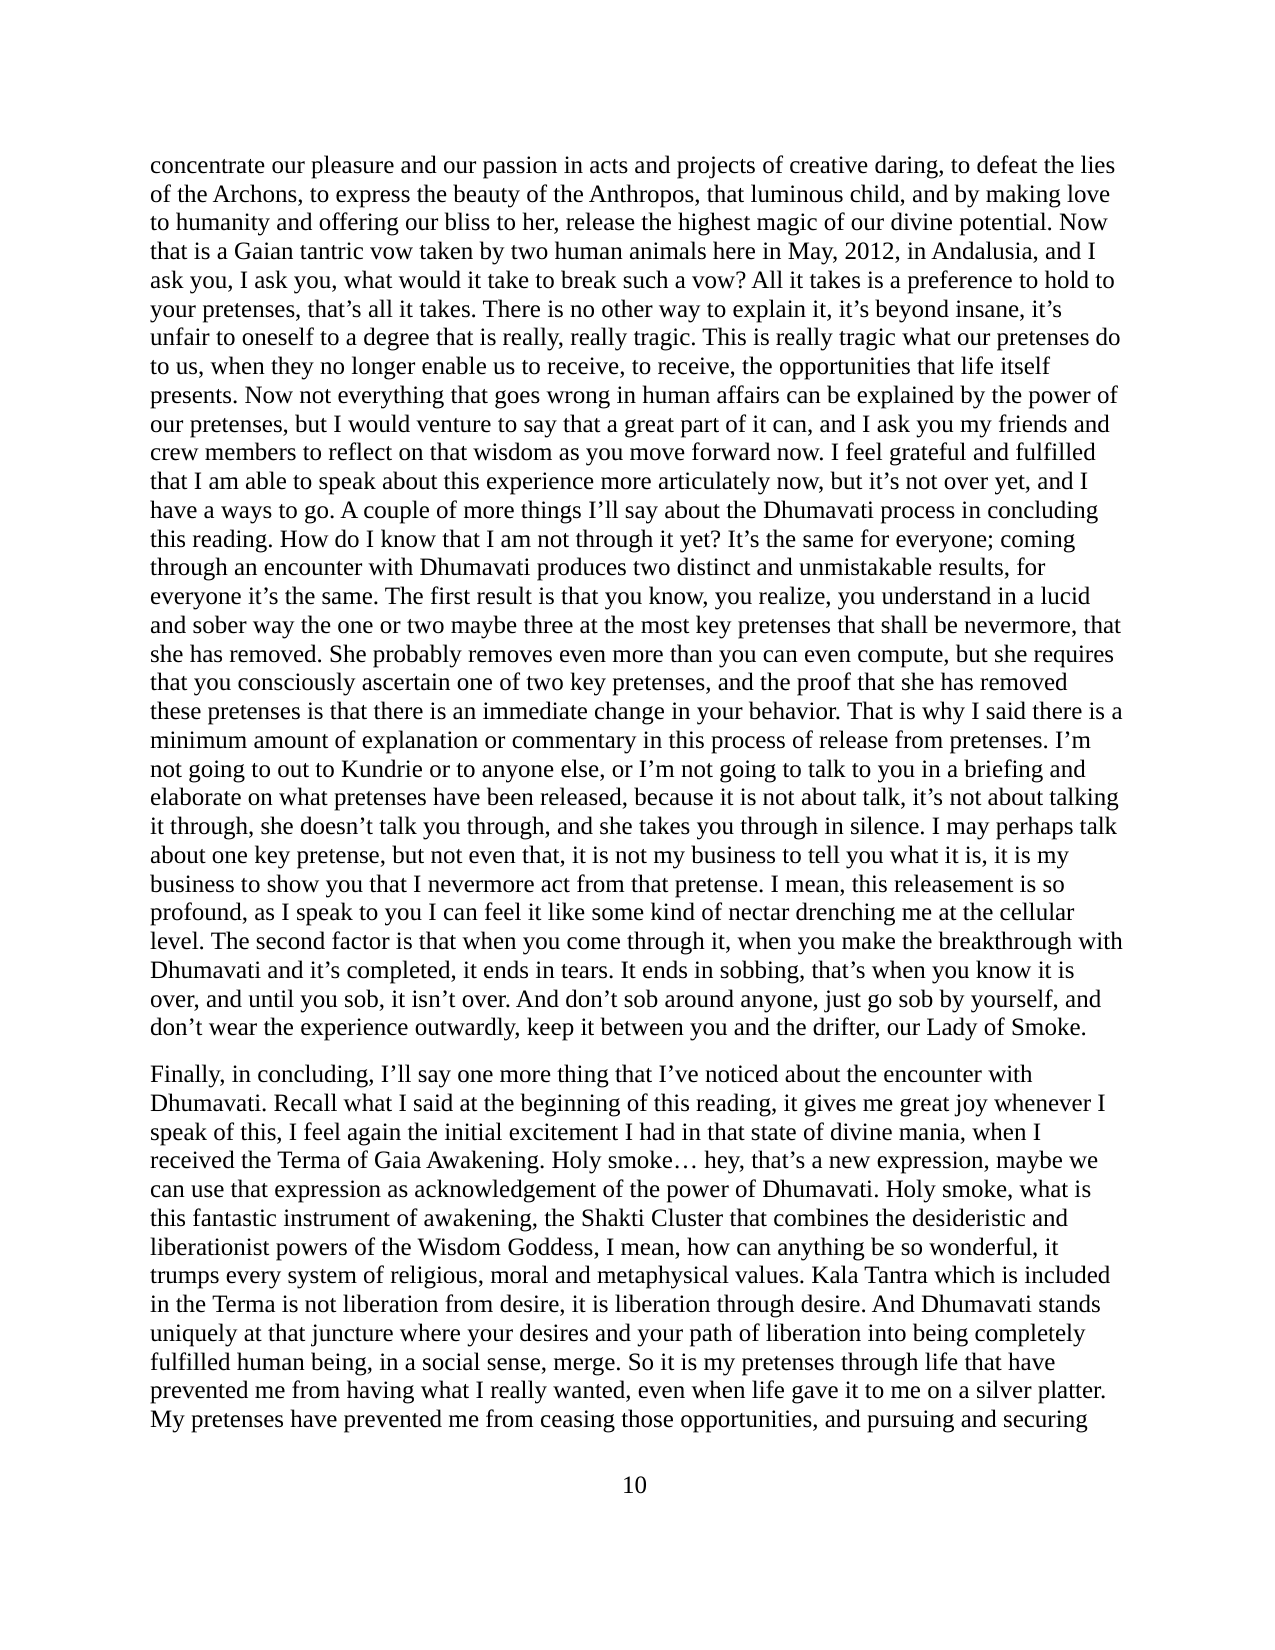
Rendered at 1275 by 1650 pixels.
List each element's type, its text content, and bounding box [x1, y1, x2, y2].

text Finally, in concluding, I’ll say one more thing that I’ve noticed about the encounter with Dhumavati. Recall what I said at the beginning of this reading, it gives me great joy whenever I speak of this, I feel again the initial excitement I had in that state of divine mania, when I received the Terma of Gaia Awakening. Holy smoke… hey, that’s a new expression, maybe we can use that expression as acknowledgement of the power of Dhumavati. Holy smoke, what is this fantastic instrument of awakening, the Shakti Cluster that combines the desideristic and liberationist powers of the Wisdom Goddess, I mean, how can anything be so wonderful, it trumps every system of religious, moral and metaphysical values. Kala Tantra which is included in the Terma is not liberation from desire, it is liberation through desire. And Dhumavati stands uniquely at that juncture where your desires and your path of liberation into being completely fulfilled human being, in a social sense, merge. So it is my pretenses through life that have prevented me from having what I really wanted, even when life gave it to me on a silver platter. My pretenses have prevented me from ceasing those opportunities, and pursuing and securing [150, 1059, 1125, 1433]
text concentrate our pleasure and our passion in acts and projects of creative daring, to defeat the lies of the Archons, to express the beauty of the Anthropos, that luminous child, and by making love to humanity and offering our bliss to her, release the highest magic of our divine potential. Now that is a Gaian tantric vow taken by two human animals here in May, 2012, in Andalusia, and I ask you, I ask you, what would it take to break such a vow? All it takes is a preference to hold to your pretenses, that’s all it takes. There is no other way to explain it, it’s beyond insane, it’s unfair to oneself to a degree that is really, really tragic. This is really tragic what our pretenses do to us, when they no longer enable us to receive, to receive, the opportunities that life itself presents. Now not everything that goes wrong in human affairs can be explained by the power of our pretenses, but I would venture to say that a great part of it can, and I ask you my friends and crew members to reflect on that wisdom as you move forward now. I feel grateful and fulfilled that I am able to speak about this experience more articulately now, but it’s not over yet, and I have a ways to go. A couple of more things I’ll say about the Dhumavati process in concluding this reading. How do I know that I am not through it yet? It’s the same for everyone; coming through an encounter with Dhumavati produces two distinct and unmistakable results, for everyone it’s the same. The first result is that you know, you realize, you understand in a lucid and sober way the one or two maybe three at the most key pretenses that shall be nevermore, that she has removed. She probably removes even more than you can even compute, but she requires that you consciously ascertain one of two key pretenses, and the proof that she has removed these pretenses is that there is an immediate change in your behavior. That is why I said there is a minimum amount of explanation or commentary in this process of release from pretenses. I’m not going to out to Kundrie or to anyone else, or I’m not going to talk to you in a briefing and elaborate on what pretenses have been released, because it is not about talk, it’s not about talking it through, she doesn’t talk you through, and she takes you through in silence. I may perhaps talk about one key pretense, but not even that, it is not my business to tell you what it is, it is my business to show you that I nevermore act from that pretense. I mean, this releasement is so profound, as I speak to you I can feel it like some kind of nectar drenching me at the cellular level. The second factor is that when you come through it, when you make the breakthrough with Dhumavati and it’s completed, it ends in tears. It ends in sobbing, that’s when you know it is over, and until you sob, it isn’t over. And don’t sob around anyone, just go sob by yourself, and don’t wear the experience outwardly, keep it between you and the drifter, our Lady of Smoke. [150, 150, 1125, 1041]
